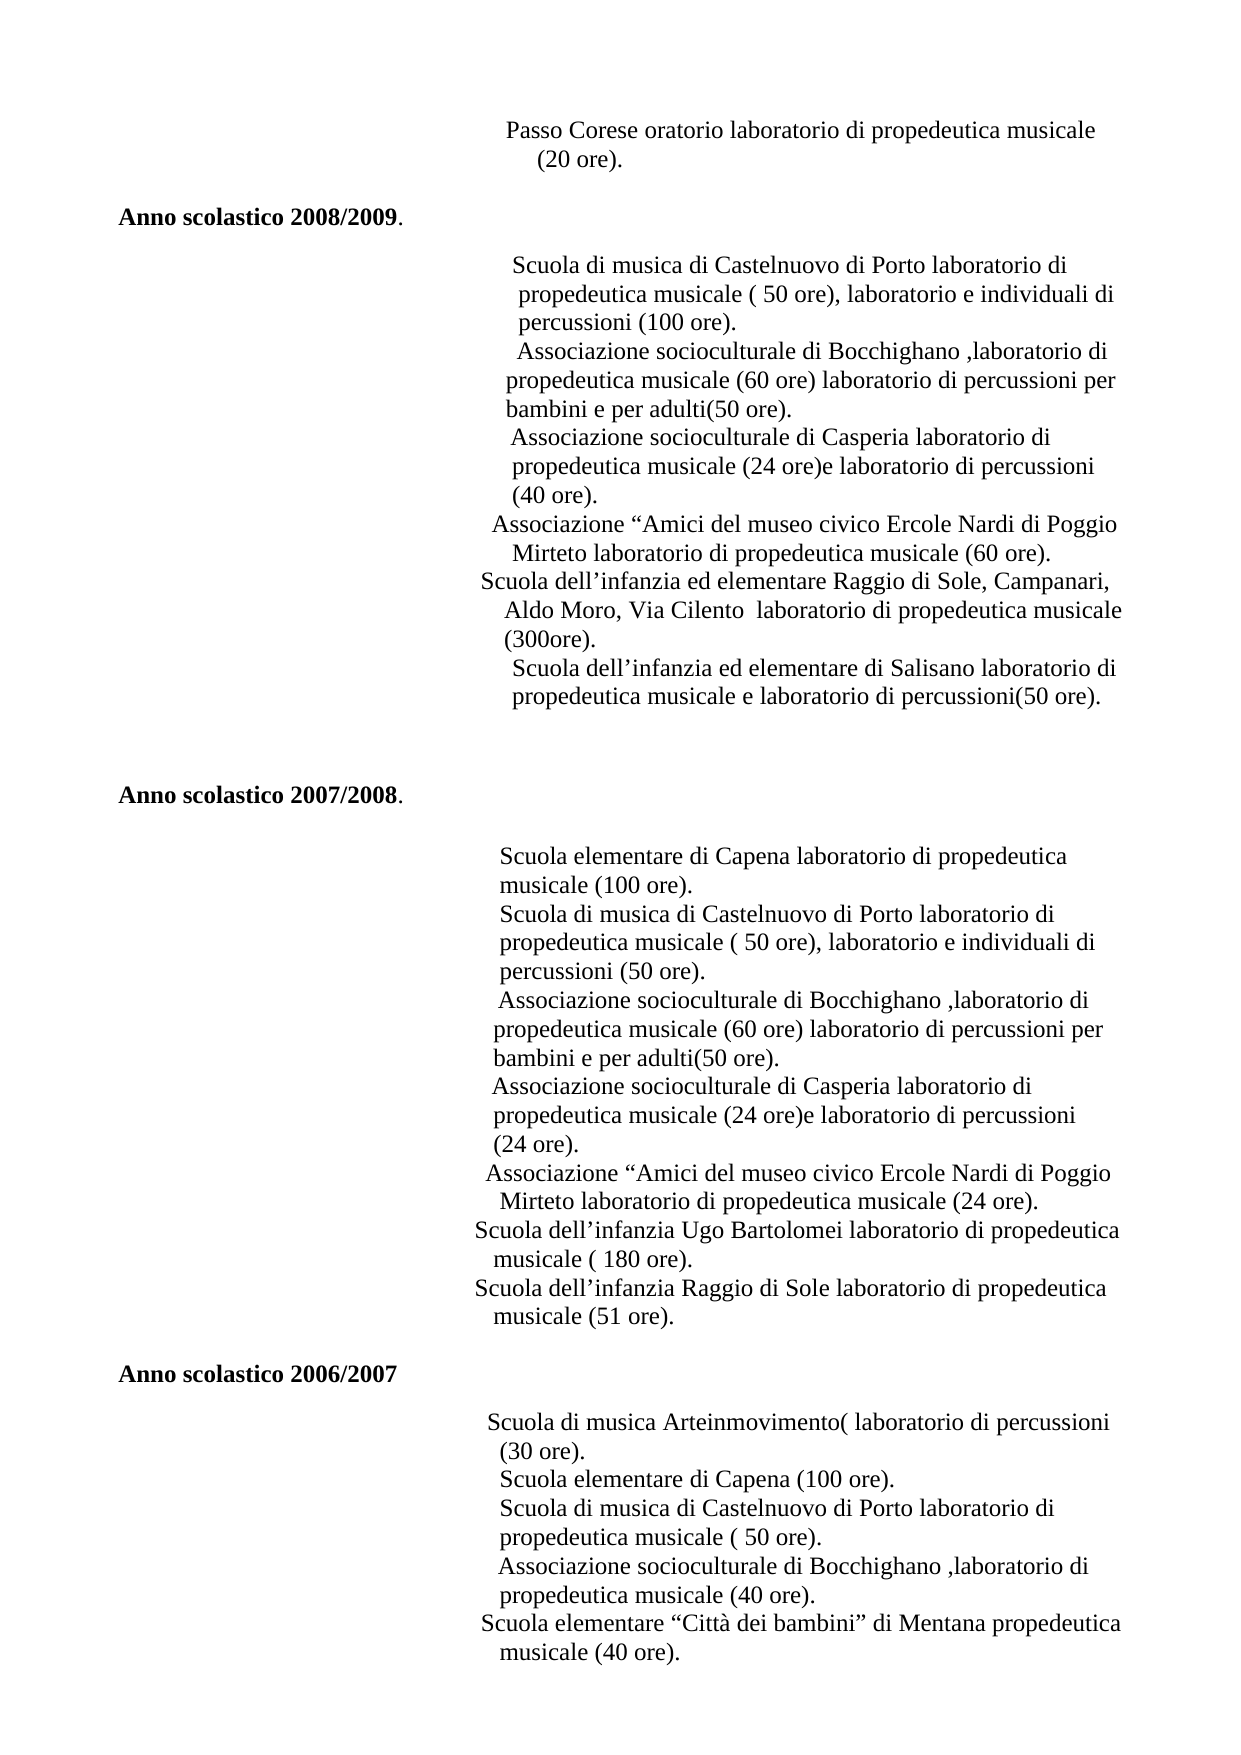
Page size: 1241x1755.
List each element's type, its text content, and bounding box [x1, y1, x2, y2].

text Scuola di musica Arteinmovimento( laboratorio di percussioni (30 ore). [487, 1407, 1112, 1464]
text Associazione socioculturale di Bocchighano ,laboratorio di propedeutica musicale (60 ore) laboratorio di percussioni per bambini e per adulti(50 ore). [493, 985, 1105, 1071]
text Associazione socioculturale di Bocchighano ,laboratorio di propedeutica musicale (60 ore) laboratorio di percussioni per bambini e per adulti(50 ore). [506, 336, 1118, 422]
text Associazione “Amici del museo civico Ercole Nardi di Poggio Mirteto laboratorio di propedeutica musicale (24 ore). [485, 1158, 1113, 1215]
text Associazione socioculturale di Casperia laboratorio di propedeutica musicale (24 ore)e laboratorio di percussioni (40 ore). [510, 422, 1097, 509]
text Scuola dell’infanzia Raggio di Sole laboratorio di propedeutica musicale (51 ore). [474, 1273, 1109, 1330]
subtitle Anno scolastico 2008/2009. [118, 202, 408, 231]
text Associazione socioculturale di Casperia laboratorio di propedeutica musicale (24 ore)e laboratorio di percussioni (24 ore). [491, 1071, 1078, 1158]
text Scuola dell’infanzia ed elementare Raggio di Sole, Campanari, Aldo Moro, Via Cilento laboratorio di propedeutica musicale (300ore). [480, 566, 1122, 653]
subtitle Anno scolastico 2007/2008. [118, 780, 408, 809]
text Associazione “Amici del museo civico Ercole Nardi di Poggio Mirteto laboratorio di propedeutica musicale (60 ore). [491, 509, 1120, 566]
text Scuola elementare di Capena (100 ore). [499, 1464, 1132, 1493]
text Passo Corese oratorio laboratorio di propedeutica musicale (20 ore). [506, 115, 1098, 173]
text Scuola dell’infanzia ed elementare di Salisano laboratorio di propedeutica musicale e laboratorio di percussioni(50 ore). [512, 653, 1118, 710]
text Scuola elementare “Città dei bambini” di Mentana propedeutica musicale (40 ore). [481, 1608, 1123, 1666]
subtitle Anno scolastico 2006/2007 [118, 1359, 401, 1388]
text Scuola di musica di Castelnuovo di Porto laboratorio di propedeutica musicale ( 50 ore), laboratorio e individuali di percussioni (100 ore). [512, 250, 1116, 336]
text Scuola di musica di Castelnuovo di Porto laboratorio di propedeutica musicale ( 50 ore), laboratorio e individuali di percussioni (50 ore). [499, 899, 1098, 985]
text Scuola di musica di Castelnuovo di Porto laboratorio di propedeutica musicale ( 50 ore). [499, 1493, 1057, 1551]
text Associazione socioculturale di Bocchighano ,laboratorio di propedeutica musicale (40 ore). [498, 1551, 1091, 1608]
text Scuola elementare di Capena laboratorio di propedeutica musicale (100 ore). [499, 841, 1069, 899]
text Scuola dell’infanzia Ugo Bartolomei laboratorio di propedeutica musicale ( 180 ore). [474, 1215, 1122, 1273]
